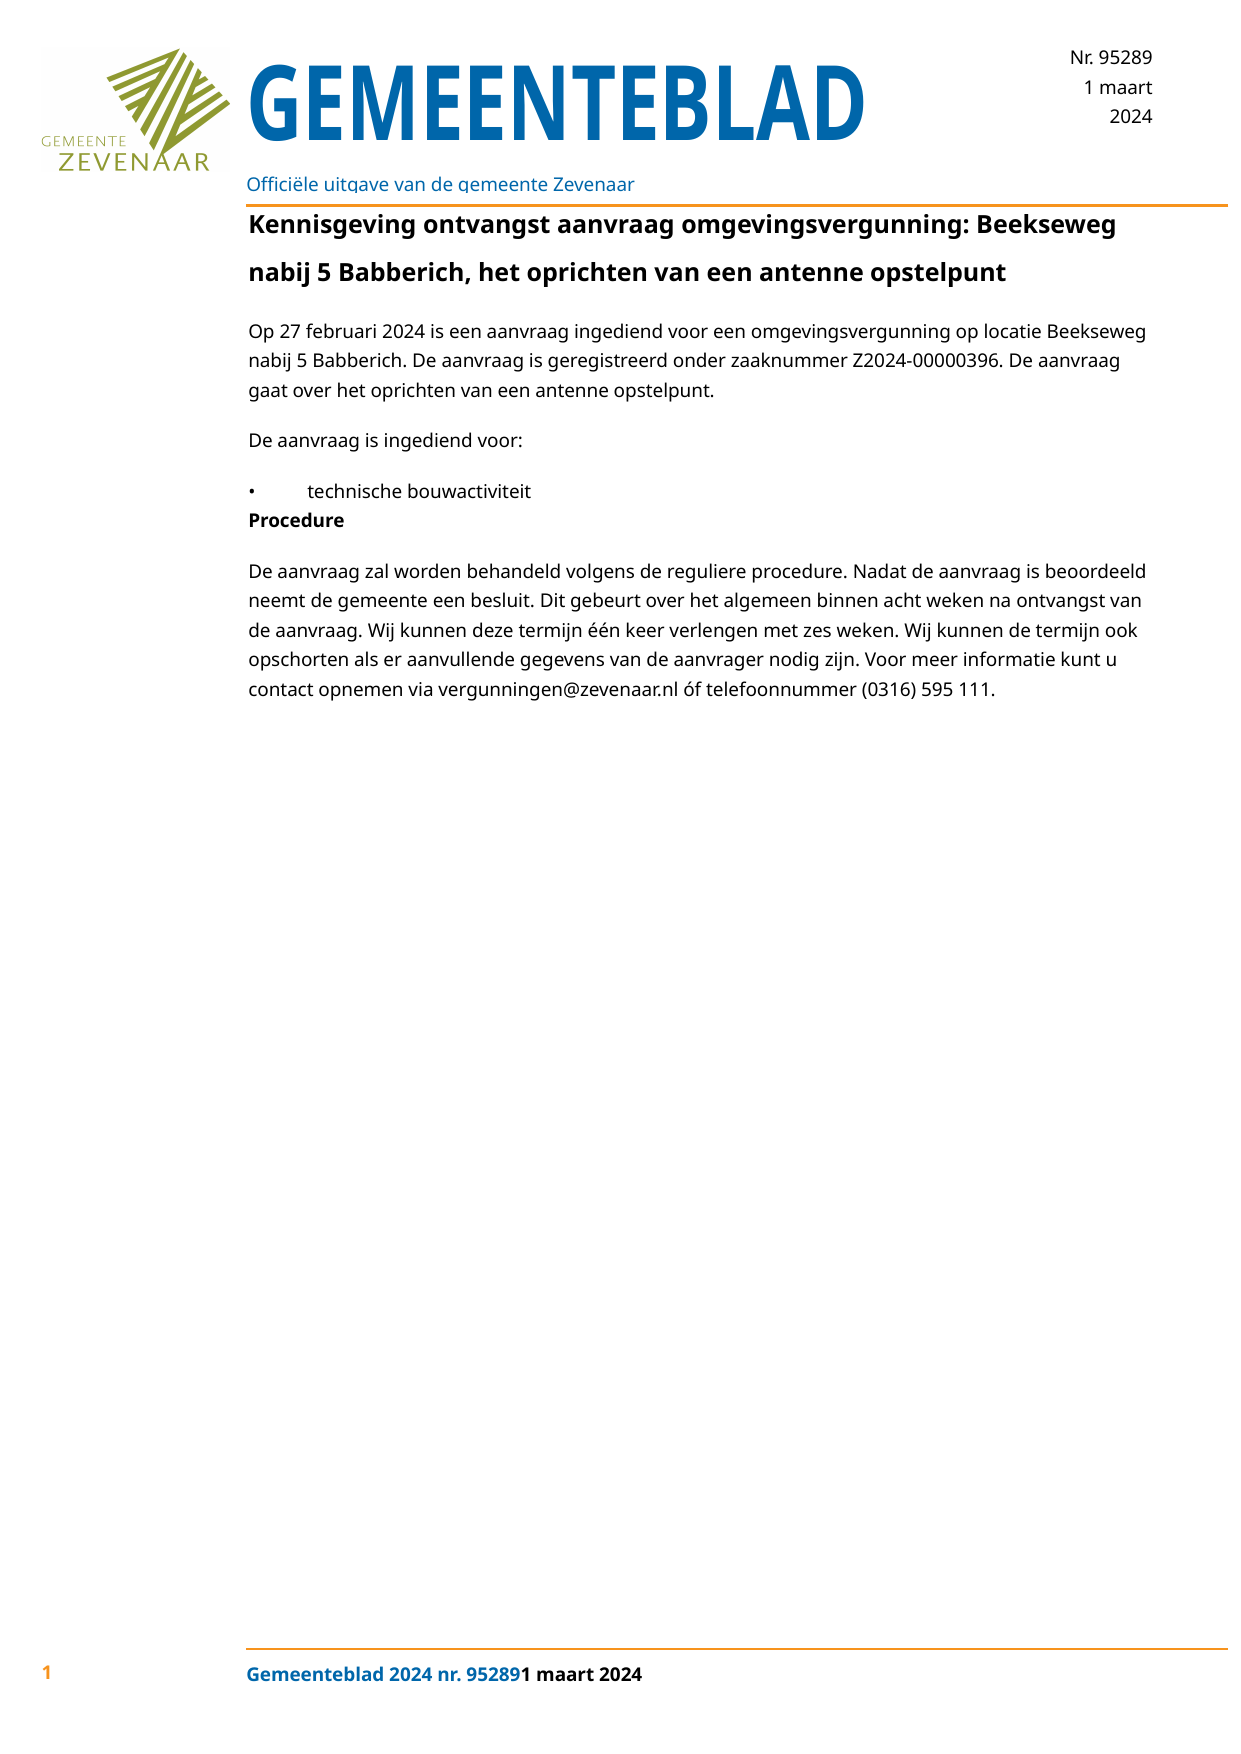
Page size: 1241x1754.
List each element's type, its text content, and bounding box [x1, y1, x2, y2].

list technische bouwactiviteit [248, 478, 1152, 504]
text De aanvraag zal worden behandeld volgens de reguliere procedure. Nadat de aanvraag is beoordeeld neemt de gemeente een besluit. Dit gebeurt over het algemeen binnen acht weken na ontvangst van de aanvraag. Wij kunnen deze termijn één keer verlengen met zes weken. Wij kunnen de termijn ook opschorten als er aanvullende gegevens van de aanvrager nodig zijn. Voor meer informatie kunt u contact opnemen via vergunningen@zevenaar.nl óf telefoonnummer (0316) 595 111. [248, 558, 1152, 702]
text Op 27 februari 2024 is een aanvraag ingediend voor een omgevingsvergunning op locatie Beekseweg nabij 5 Babberich. De aanvraag is geregistreerd onder zaaknummer Z2024-00000396. De aanvraag gaat over het oprichten van een antenne opstelpunt. [248, 318, 1152, 403]
picture [41, 47, 231, 172]
text Procedure [248, 507, 1152, 533]
text De aanvraag is ingediend voor: [248, 427, 1152, 453]
text Kennisgeving ontvangst aanvraag omgevingsvergunning: Beekseweg nabij 5 Babberich, het oprichten van een antenne opstelpunt [248, 207, 1152, 288]
